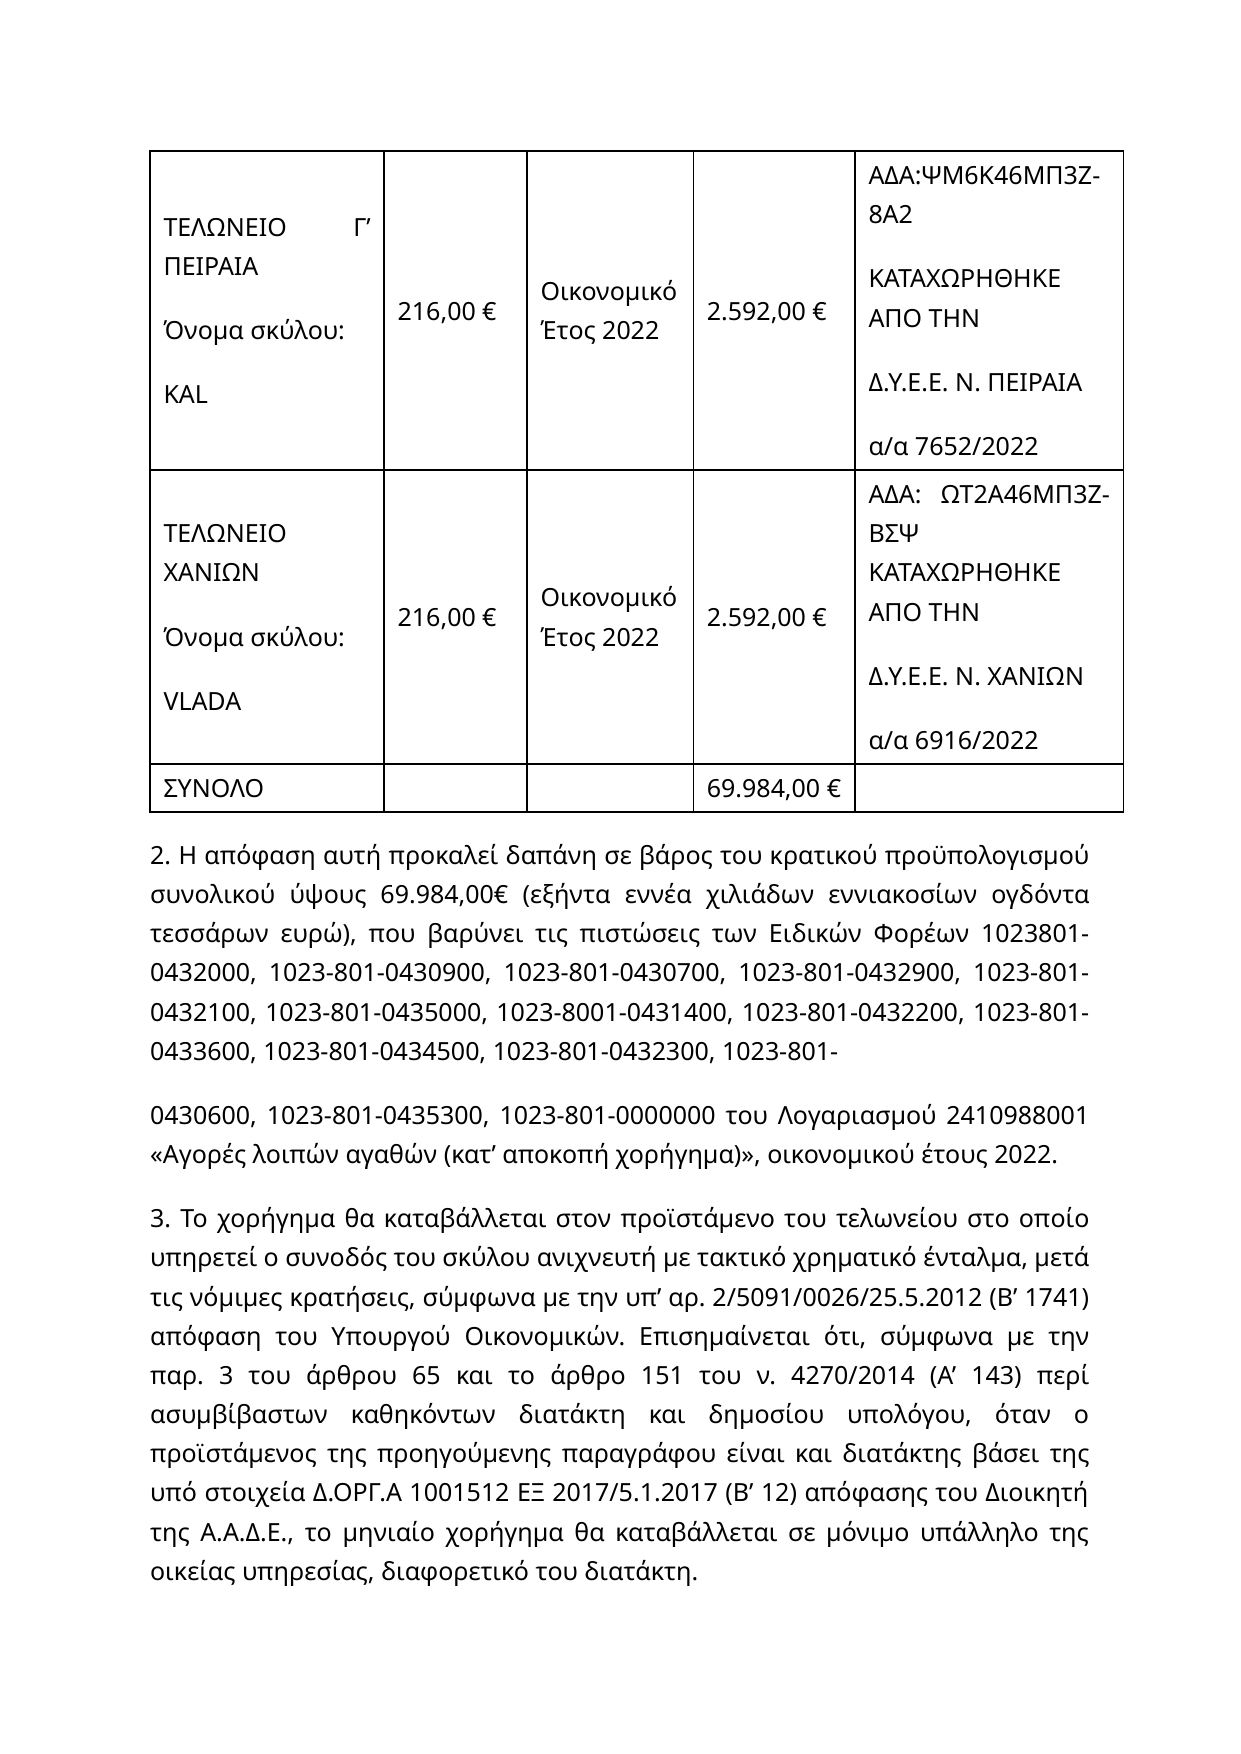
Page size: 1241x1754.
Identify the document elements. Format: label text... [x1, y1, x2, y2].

table_cell [385, 765, 526, 811]
table_cell ΤΕΛΩΝΕΙΟ ΧΑΝΙΩΝ Όνομα σκύλου: VLADA [151, 471, 383, 763]
table_cell ΤΕΛΩΝΕΙΟ Γ’ ΠΕΙΡΑΙΑ Όνομα σκύλου: KAL [151, 152, 383, 469]
table_cell 69.984,00 € [694, 765, 854, 811]
text 3. Το χορήγημα θα καταβάλλεται στον προϊστάμενο του τελωνείου στο οποίο υπηρετεί ο συνοδός του σκύλου ανιχνευτή με τακτικό χρηματικό ένταλμα, μετά τις νόμιμες κρατήσεις, σύμφωνα με την υπ’ αρ. 2/5091/0026/25.5.2012 (Β’ 1741) απόφαση του Υπουργού Οικονομικών. Επισημαίνεται ότι, σύμφωνα με την παρ. 3 του άρθρου 65 και το άρθρο 151 του ν. 4270/2014 (Α’ 143) περί ασυμβίβαστων καθηκόντων διατάκτη και δημοσίου υπολόγου, όταν ο προϊστάμενος της προηγούμενης παραγράφου είναι και διατάκτης βάσει της υπό στοιχεία Δ.ΟΡΓ.Α 1001512 ΕΞ 2017/5.1.2017 (Β’ 12) απόφασης του Διοικητή της Α.Α.Δ.Ε., το μηνιαίο χορήγημα θα καταβάλλεται σε μόνιμο υπάλληλο της οικείας υπηρεσίας, διαφορετικό του διατάκτη. [150, 1201, 1090, 1587]
table_cell ΣΥΝΟΛΟ [151, 765, 383, 811]
table_cell Οικονομικό Έτος 2022 [528, 152, 693, 469]
table_cell [856, 765, 1123, 811]
table_cell ΑΔΑ:ΨΜ6Κ46ΜΠ3Ζ-8Α2 ΚΑΤΑΧΩΡΗΘΗΚΕ ΑΠΟ ΤΗΝ Δ.Υ.Ε.Ε. Ν. ΠΕΙΡΑΙΑ α/α 7652/2022 [856, 152, 1123, 469]
table_cell ΑΔΑ: ΩΤ2Α46ΜΠ3Ζ-ΒΣΨ ΚΑΤΑΧΩΡΗΘΗΚΕ ΑΠΟ ΤΗΝ Δ.Υ.Ε.Ε. Ν. ΧΑΝΙΩΝ α/α 6916/2022 [856, 471, 1123, 763]
table_cell 2.592,00 € [694, 152, 854, 469]
table_cell 216,00 € [385, 471, 526, 763]
text 2. Η απόφαση αυτή προκαλεί δαπάνη σε βάρος του κρατικού προϋπολογισμού συνολικού ύψους 69.984,00€ (εξήντα εννέα χιλιάδων εννιακοσίων ογδόντα τεσσάρων ευρώ), που βαρύνει τις πιστώσεις των Ειδικών Φορέων 1023801-0432000, 1023-801-0430900, 1023-801-0430700, 1023-801-0432900, 1023-801-0432100, 1023-801-0435000, 1023-8001-0431400, 1023-801-0432200, 1023-801-0433600, 1023-801-0434500, 1023-801-0432300, 1023-801- [150, 838, 1090, 1067]
table_cell Οικονομικό Έτος 2022 [528, 471, 693, 763]
table_cell 2.592,00 € [694, 471, 854, 763]
table_cell [528, 765, 693, 811]
text 0430600, 1023-801-0435300, 1023-801-0000000 του Λογαριασμού 2410988001 «Αγορές λοιπών αγαθών (κατ’ αποκοπή χορήγημα)», οικονομικού έτους 2022. [150, 1098, 1090, 1171]
table_cell 216,00 € [385, 152, 526, 469]
